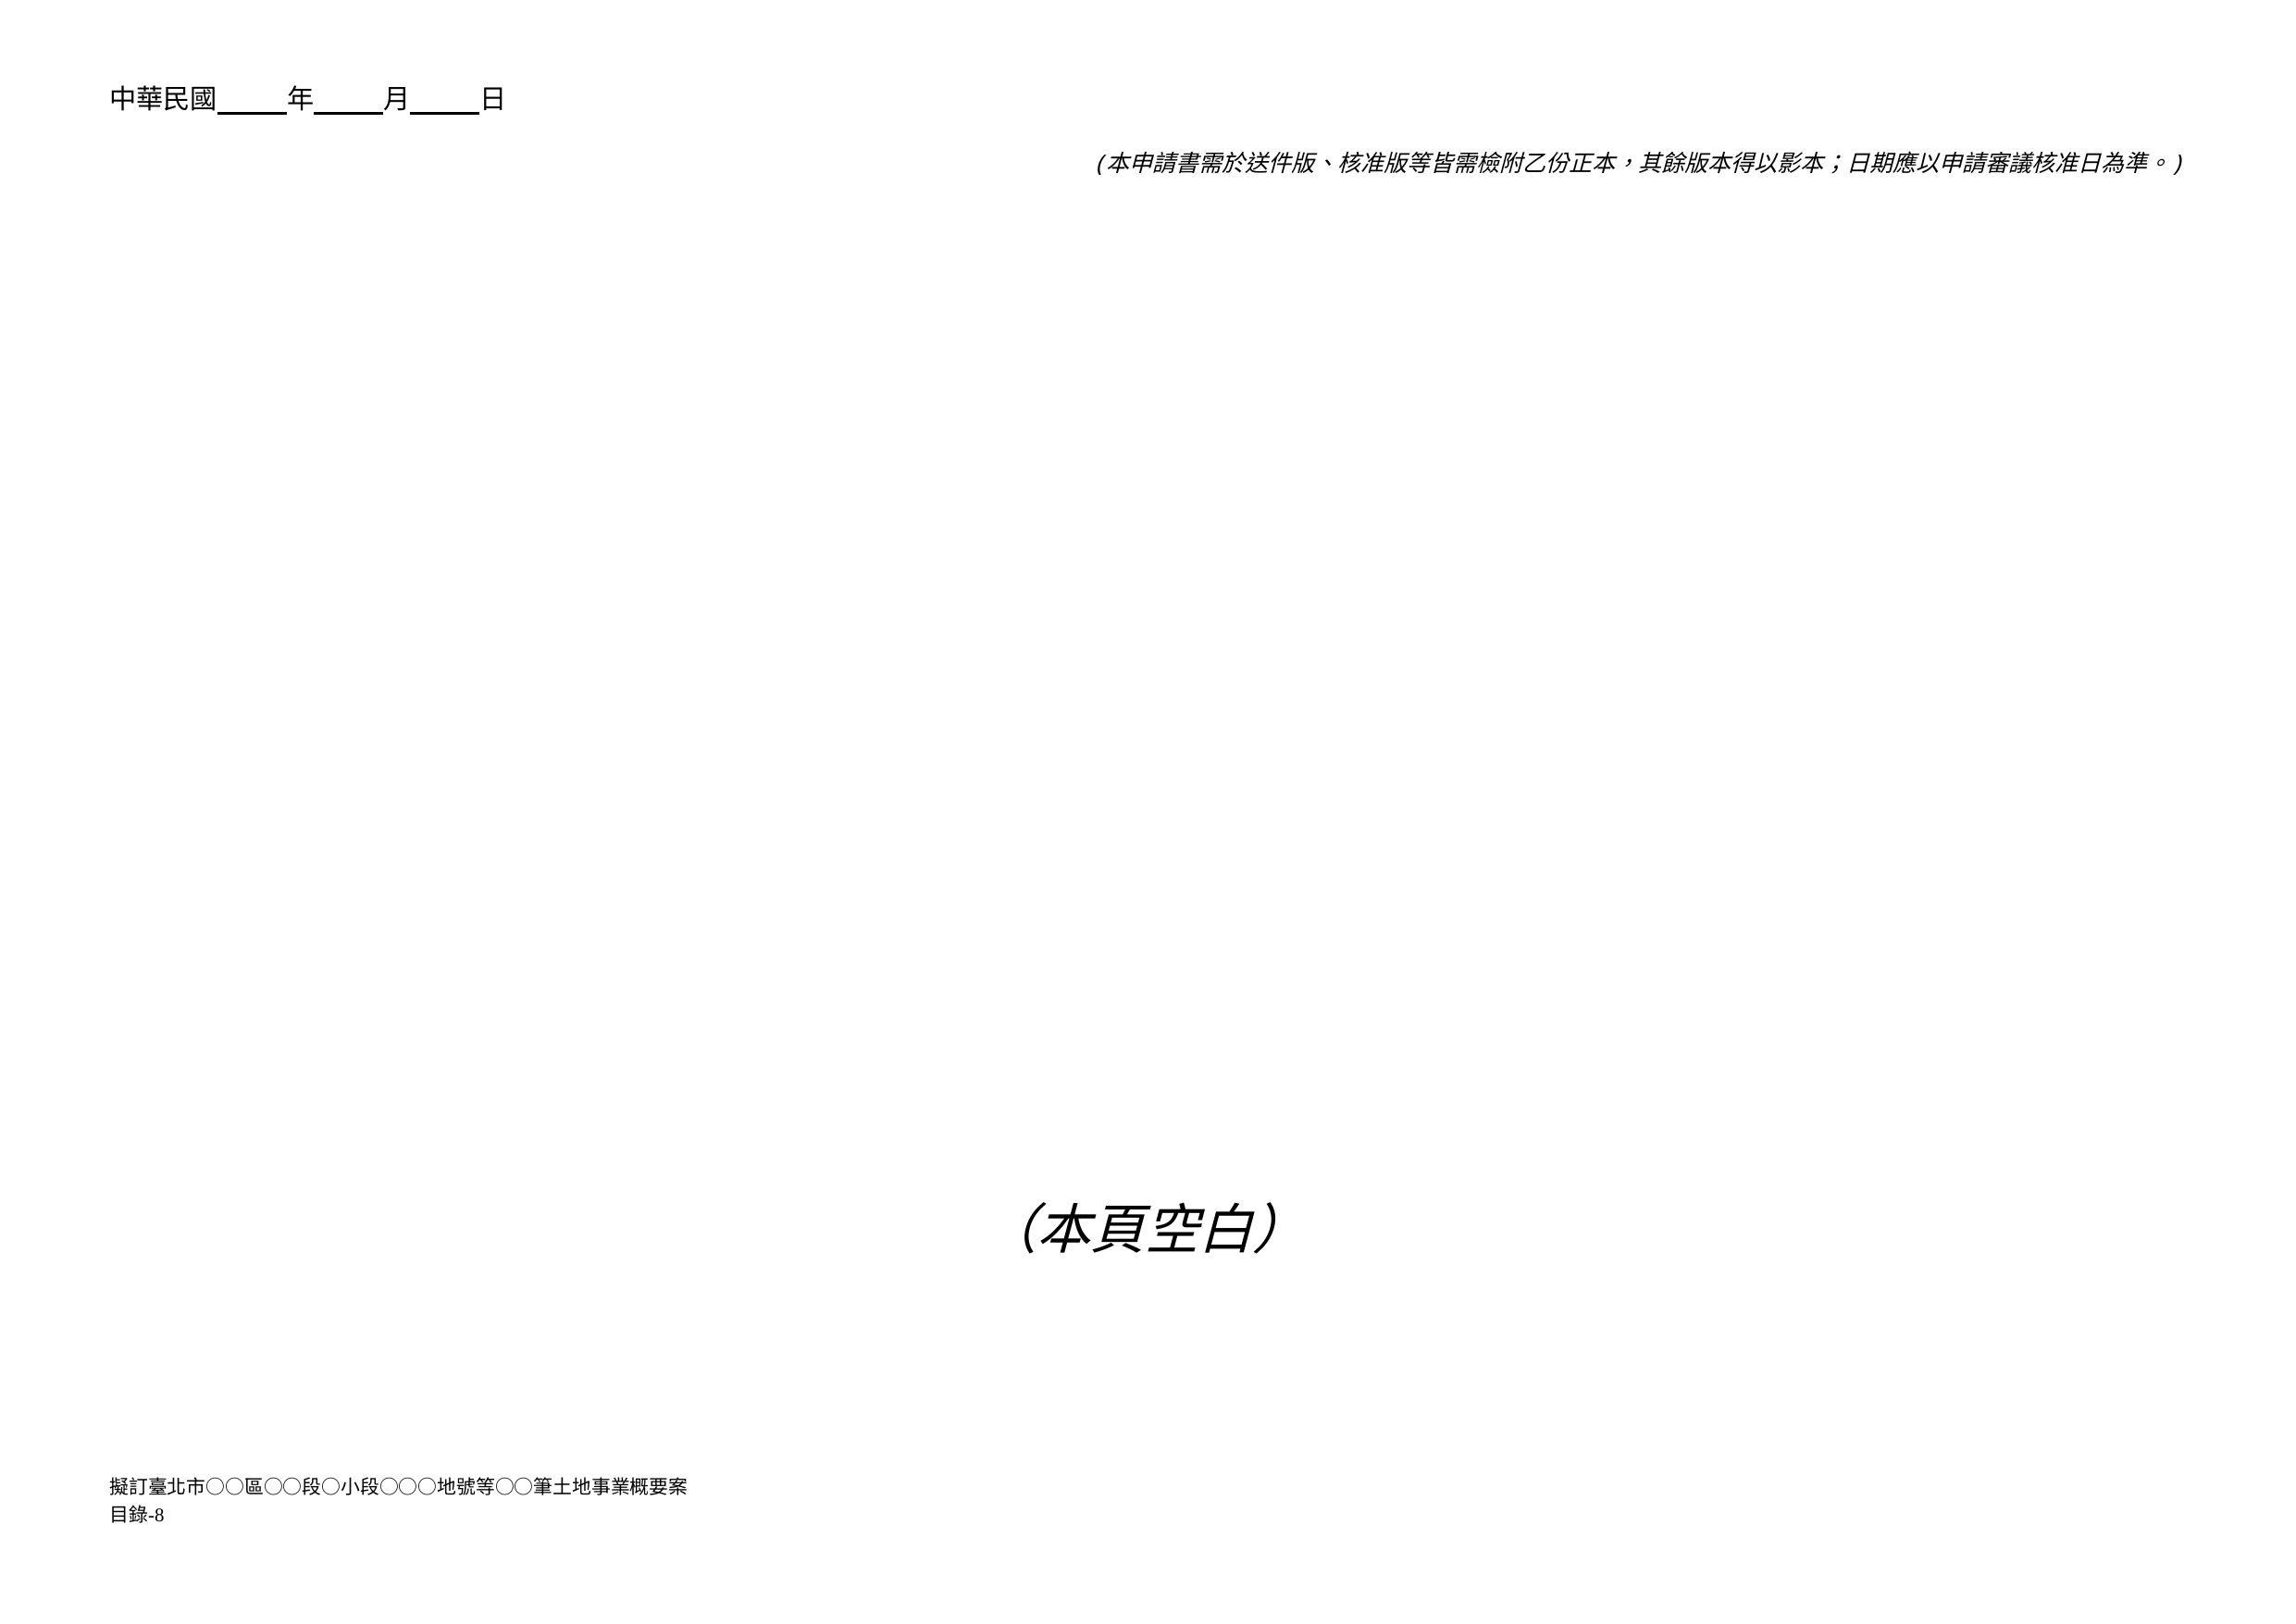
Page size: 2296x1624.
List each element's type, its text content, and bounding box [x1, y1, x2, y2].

text 中華民國 年 月 日 [109, 55, 2186, 121]
text (本申請書需於送件版、核准版等皆需檢附乙份正本，其餘版本得以影本；日期應以申請審議核准日為準。) [109, 144, 2186, 179]
text （本頁空白） [109, 1185, 2186, 1264]
